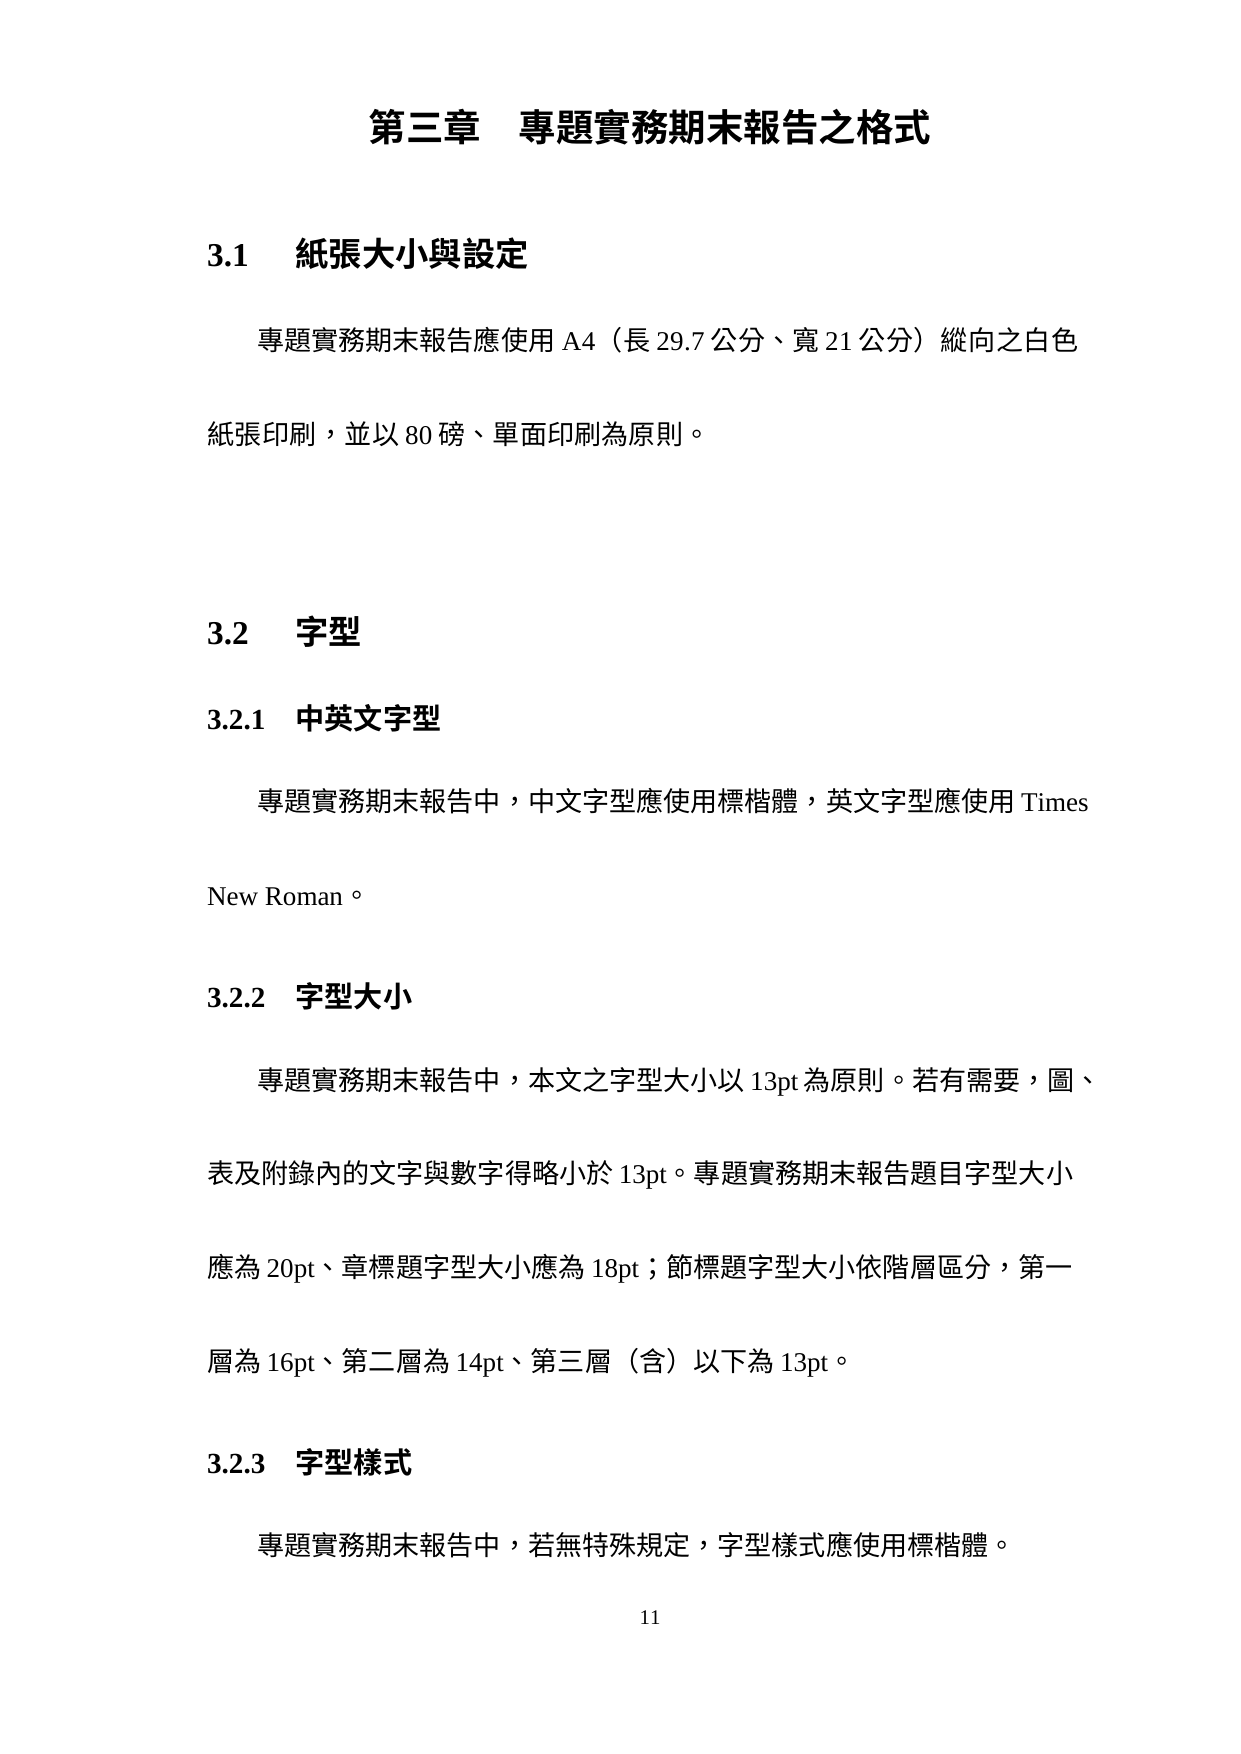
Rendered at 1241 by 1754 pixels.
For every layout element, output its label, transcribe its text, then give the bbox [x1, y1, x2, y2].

text 專題實務期末報告應使用A4（長29.7公分、寬21公分）縱向之白色紙張印刷，並以80磅、單面印刷為原則。 [207, 297, 1092, 453]
text 專題實務期末報告中，若無特殊規定，字型樣式應使用標楷體。 [207, 1502, 1092, 1565]
list 字型樣式 [207, 1419, 1092, 1481]
text 專題實務期末報告中，中文字型應使用標楷體，英文字型應使用Times New Roman。 [207, 758, 1092, 915]
text 專題實務期末報告中，本文之字型大小以13pt為原則。若有需要，圖、表及附錄內的文字與數字得略小於13pt。專題實務期末報告題目字型大小應為20pt、章標題字型大小應為18pt；節標題字型大小依階層區分，第一層為16pt、第二層為14pt、第三層（含）以下為13pt。 [207, 1037, 1092, 1380]
list 中英文字型 [207, 675, 1092, 737]
list 字型 [207, 588, 1092, 651]
list 紙張大小與設定 [207, 210, 1092, 273]
list 字型大小 [207, 953, 1092, 1016]
text 第三章 專題實務期末報告之格式 [207, 83, 1092, 146]
